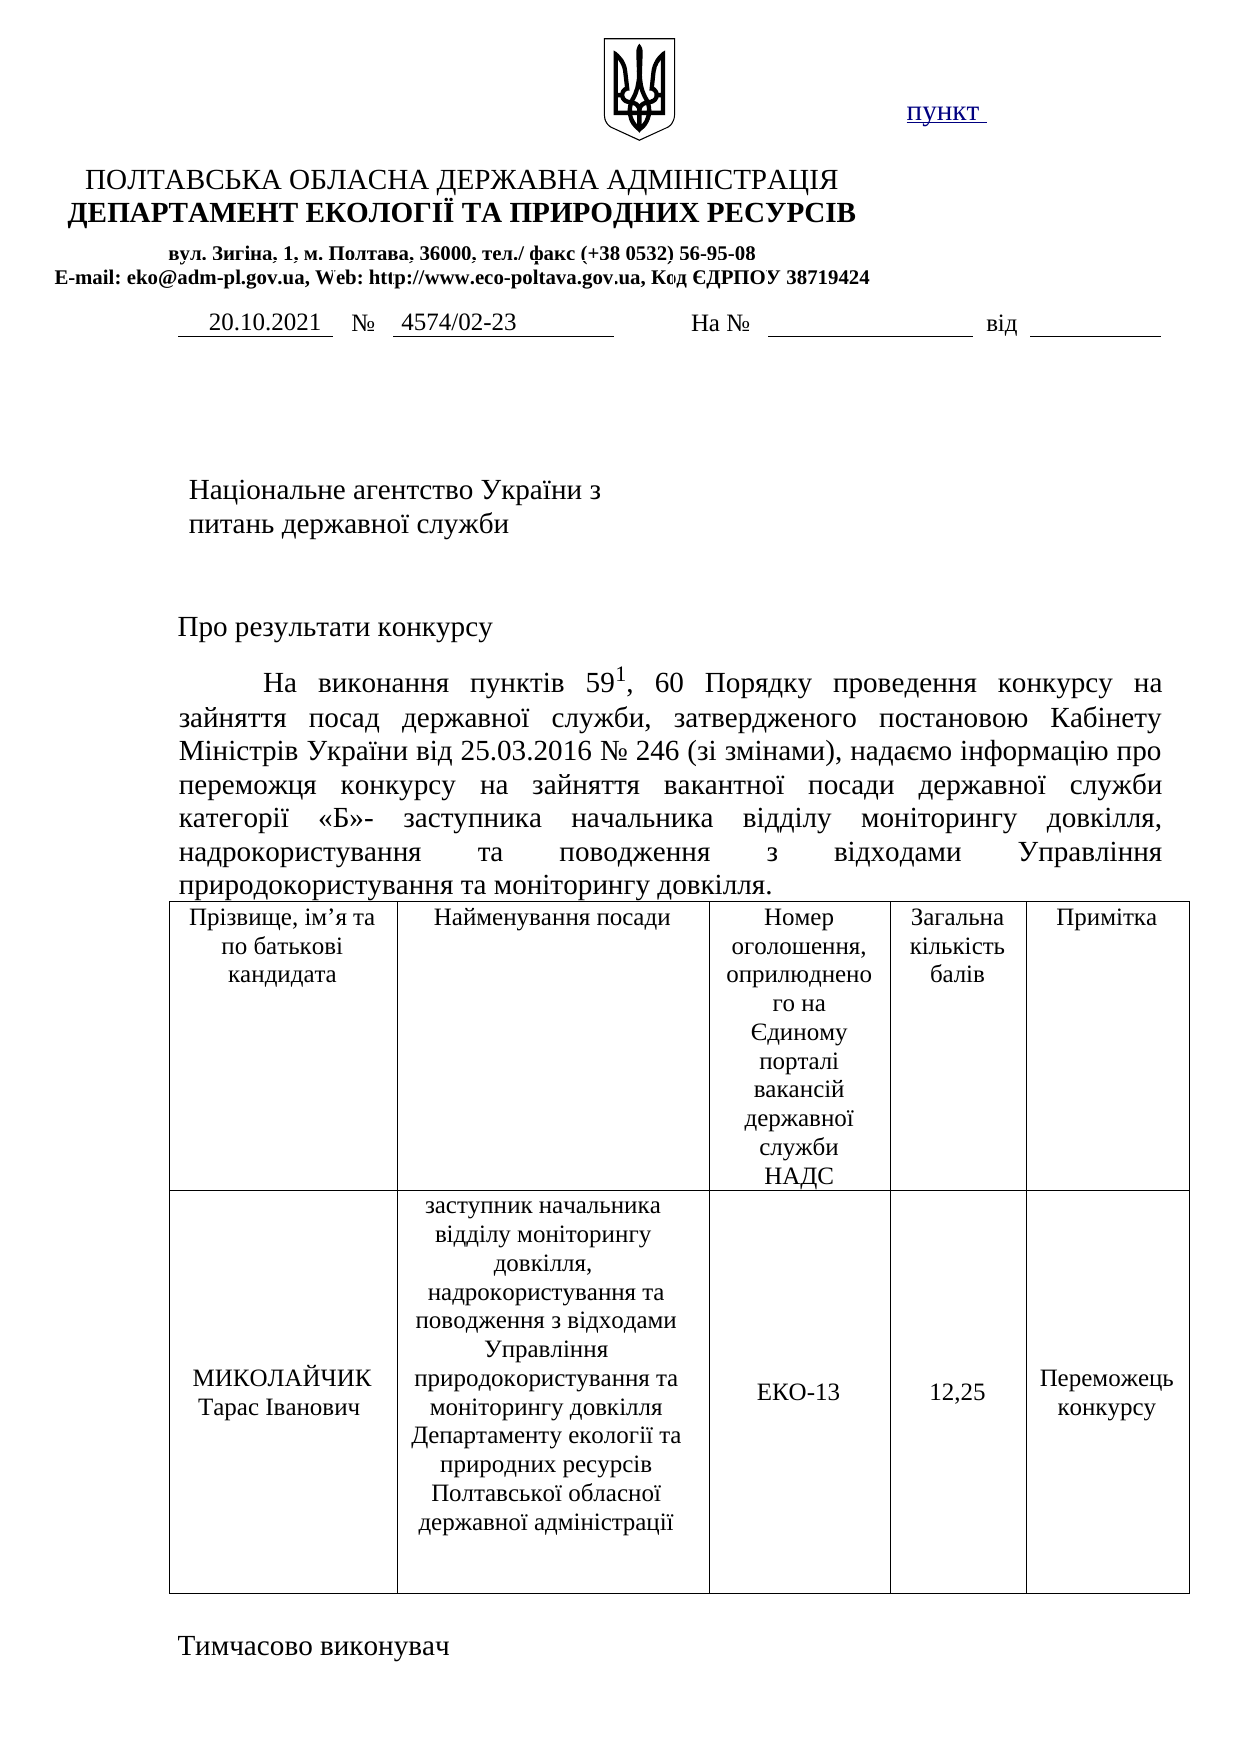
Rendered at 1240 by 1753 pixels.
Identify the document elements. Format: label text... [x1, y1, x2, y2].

table_header [674, 371, 1167, 471]
table_header Загальна кількість балів [891, 902, 1026, 1189]
table_header Номер оголошення, оприлюдненого на Єдиному порталі вакансій державної служби НАДС [710, 902, 890, 1189]
table_header [768, 261, 973, 336]
table_header На № [674, 261, 767, 336]
text Тимчасово виконувач [177, 1628, 1167, 1661]
table_header [1030, 261, 1161, 336]
table_cell ЕКО-13 [710, 1191, 890, 1593]
table_header [178, 565, 634, 608]
table_header Прізвище, ім’я та по батькові кандидата [170, 902, 397, 1189]
table_cell 12,25 [891, 1191, 1026, 1593]
table_header 4574/02-23 [393, 261, 614, 336]
table_header Примітка [1027, 902, 1189, 1189]
table_header № [334, 261, 392, 336]
table_cell заступник начальника відділу моніторингу довкілля, надрокористування та поводження з відходами Управління природокористування та моніторингу довкілля Департаменту екології та природних ресурсів Полтавської обласної державної адміністрації [398, 1191, 709, 1593]
table_header [615, 261, 673, 336]
table_cell МИКОЛАЙЧИК Тарас Іванович [170, 1191, 397, 1593]
table_header [177, 371, 674, 471]
table_header Національне агентство України з питань державної служби [178, 472, 634, 563]
table_cell Переможець конкурсу [1027, 1191, 1189, 1593]
table_header 20.10.2021 [178, 261, 333, 336]
table_header від [974, 261, 1029, 336]
text На виконання пунктів 591, 60 Порядку проведення конкурсу на зайняття посад державної служби, затвердженого постановою Кабінету Міністрів України від 25.03.2016 № 246 (зі змінами), надаємо інформацію про переможця конкурсу на зайняття вакантної посади державної служби категорії «Б»- заступника начальника відділу моніторингу довкілля, надрокористування та поводження з відходами Управління природокористування та моніторингу довкілля. [178, 661, 1163, 901]
table_header Найменування посади [398, 902, 709, 1189]
text Про результати конкурсу [177, 609, 1163, 642]
